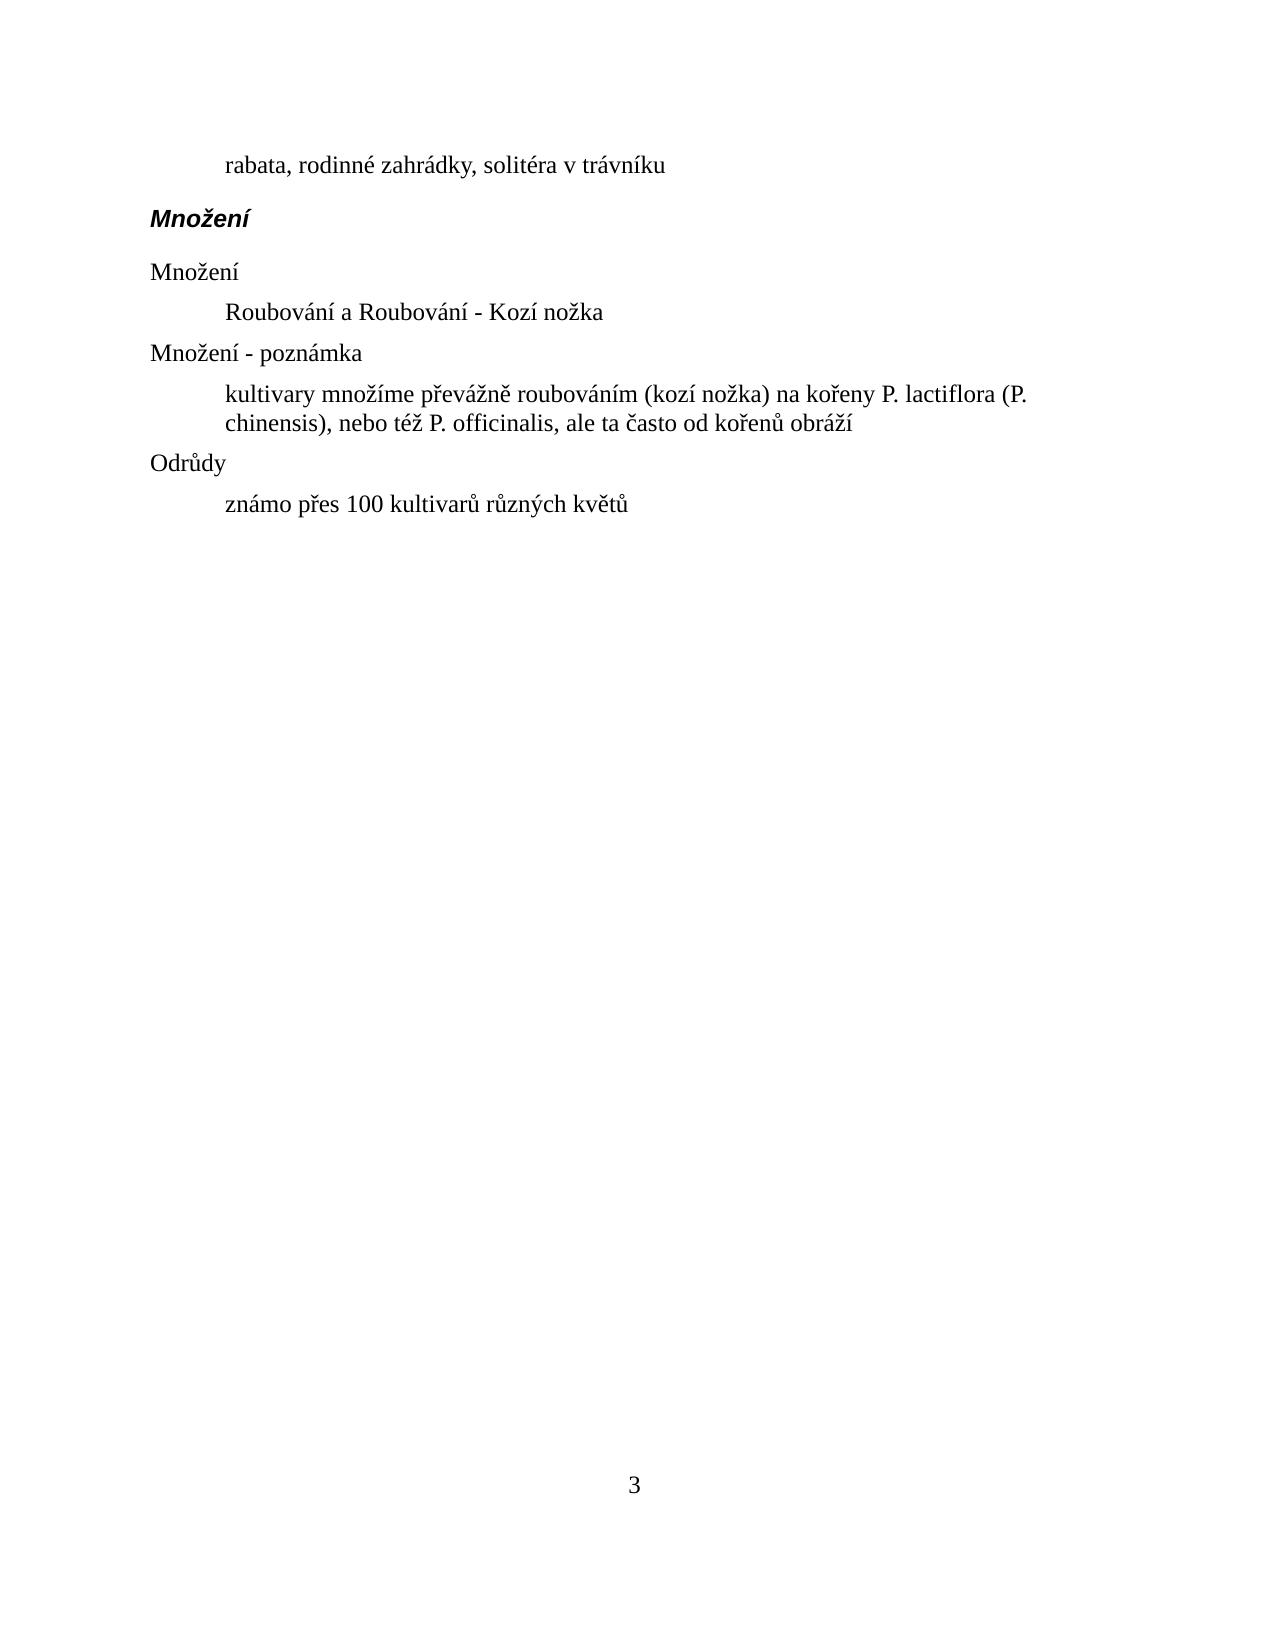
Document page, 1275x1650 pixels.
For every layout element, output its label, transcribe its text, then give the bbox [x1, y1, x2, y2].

text známo přes 100 kultivarů různých květů [225, 489, 1125, 518]
text Odrůdy [150, 448, 1125, 477]
text Množení - poznámka [150, 338, 1125, 367]
text Roubování a Roubování - Kozí nožka [225, 297, 1125, 326]
text Množení [150, 257, 1125, 286]
subtitle Množení [150, 204, 1125, 232]
text rabata, rodinné zahrádky, solitéra v trávníku [225, 150, 1125, 179]
text kultivary množíme převážně roubováním (kozí nožka) na kořeny P. lactiflora (P. chinensis), nebo též P. officinalis, ale ta často od kořenů obráží [225, 379, 1125, 436]
